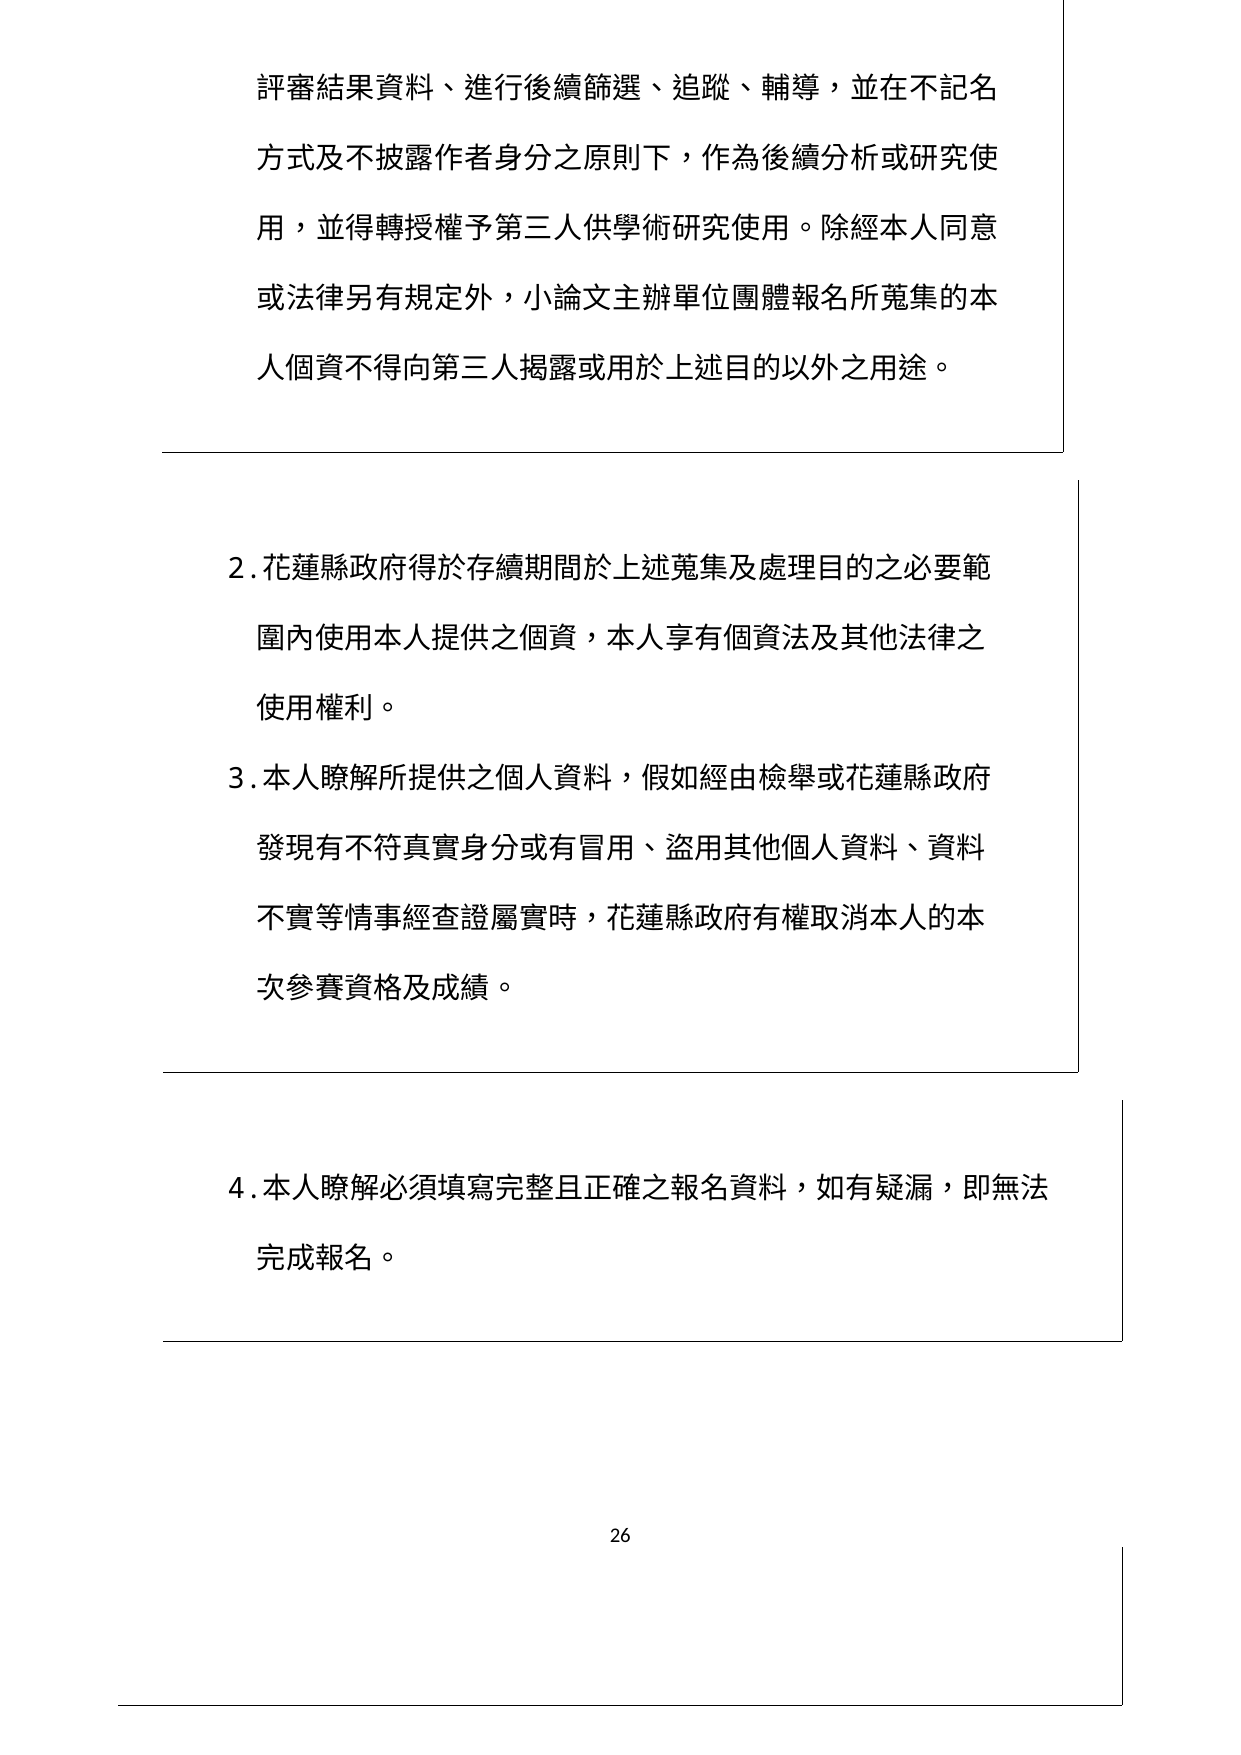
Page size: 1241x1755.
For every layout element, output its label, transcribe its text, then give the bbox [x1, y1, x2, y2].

text 2.花蓮縣政府得於存續期間於上述蒐集及處理目的之必要範圍內使用本人提供之個資，本人享有個資法及其他法律之使用權利。 [162, 480, 1078, 690]
text 4.本人瞭解必須填寫完整且正確之報名資料，如有疑漏，即無法完成報名。 [163, 1100, 1122, 1341]
text 評審結果資料、進行後續篩選、追蹤、輔導，並在不記名方式及不披露作者身分之原則下，作為後續分析或研究使用，並得轉授權予第三人供學術研究使用。除經本人同意或法律另有規定外，小論文主辦單位團體報名所蒐集的本人個資不得向第三人揭露或用於上述目的以外之用途。 [162, 0, 1063, 452]
text 3.本人瞭解所提供之個人資料，假如經由檢舉或花蓮縣政府發現有不符真實身分或有冒用、盜用其他個人資料、資料不實等情事經查證屬實時，花蓮縣政府有權取消本人的本次參賽資格及成績。 [162, 690, 1078, 1072]
